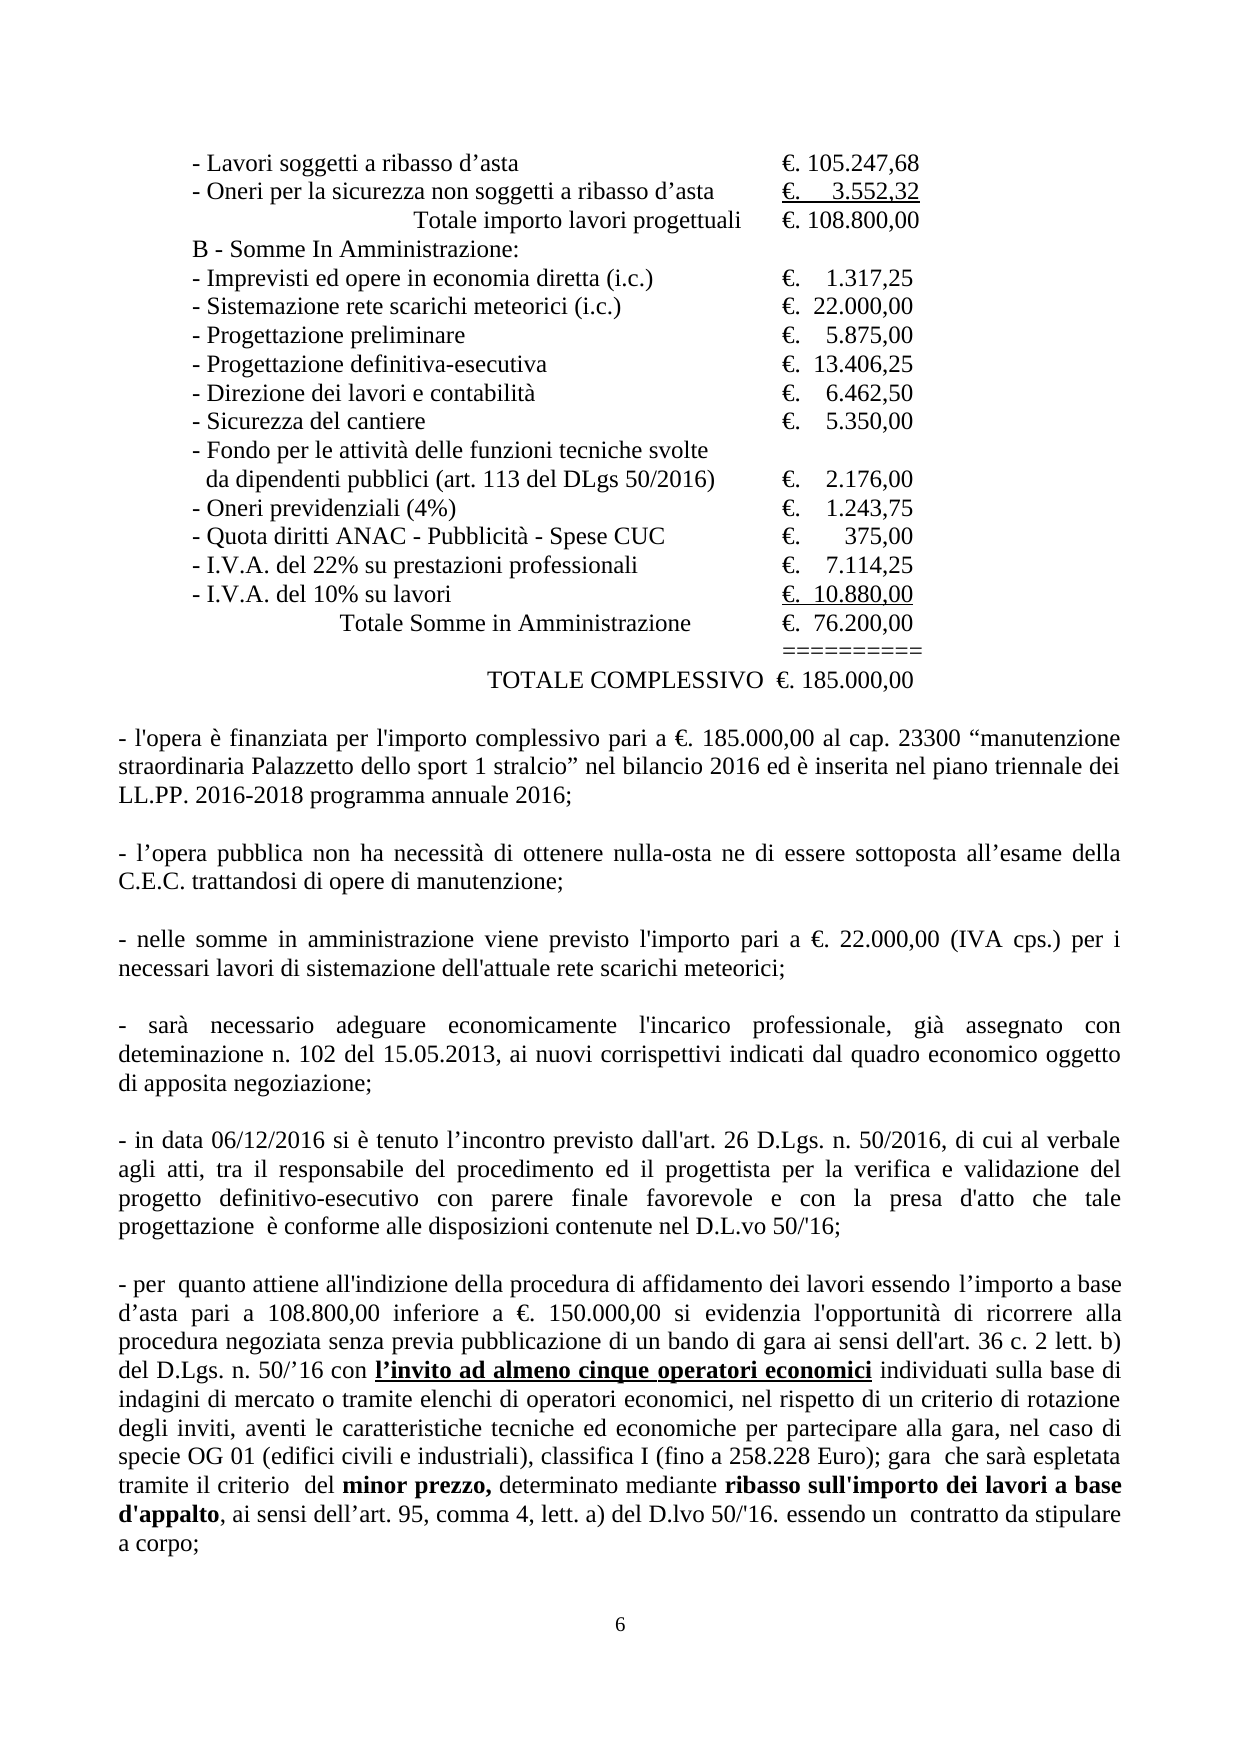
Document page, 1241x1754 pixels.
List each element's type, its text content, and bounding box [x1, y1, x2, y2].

text - per quanto attiene all'indizione della procedura di affidamento dei lavori essendo l’importo a base d’asta pari a 108.800,00 inferiore a €. 150.000,00 si evidenzia l'opportunità di ricorrere alla procedura negoziata senza previa pubblicazione di un bando di gara ai sensi dell'art. 36 c. 2 lett. b) del D.Lgs. n. 50/’16 con l’invito ad almeno cinque operatori economici individuati sulla base di indagini di mercato o tramite elenchi di operatori economici, nel rispetto di un criterio di rotazione degli inviti, aventi le caratteristiche tecniche ed economiche per partecipare alla gara, nel caso di specie OG 01 (edifici civili e industriali), classifica I (fino a 258.228 Euro); gara che sarà espletata tramite il criterio del minor prezzo, determinato mediante ribasso sull'importo dei lavori a base d'appalto, ai sensi dell’art. 95, comma 4, lett. a) del D.lvo 50/'16. essendo un contratto da stipulare a corpo; [118, 1269, 1122, 1556]
text - I.V.A. del 22% su prestazioni professionali €. 7.114,25 [118, 550, 1122, 579]
text - Sicurezza del cantiere €. 5.350,00 [118, 406, 1122, 435]
text TOTALE COMPLESSIVO €. 185.000,00 [118, 665, 1122, 694]
text - I.V.A. del 10% su lavori €. 10.880,00 [118, 579, 1122, 608]
text da dipendenti pubblici (art. 113 del DLgs 50/2016) €. 2.176,00 [118, 464, 1122, 493]
text - Quota diritti ANAC - Pubblicità - Spese CUC €. 375,00 [118, 521, 1122, 550]
text ========== [118, 636, 1122, 665]
text - Progettazione definitiva-esecutiva €. 13.406,25 [118, 349, 1122, 378]
text - Progettazione preliminare €. 5.875,00 [118, 320, 1122, 349]
text - Fondo per le attività delle funzioni tecniche svolte [118, 435, 1122, 464]
text - Sistemazione rete scarichi meteorici (i.c.) €. 22.000,00 [118, 291, 1122, 320]
text B - Somme In Amministrazione: [118, 234, 1122, 263]
text - l’opera pubblica non ha necessità di ottenere nulla-osta ne di essere sottoposta all’esame della C.E.C. trattandosi di opere di manutenzione; [118, 838, 1122, 895]
text - nelle somme in amministrazione viene previsto l'importo pari a €. 22.000,00 (IVA cps.) per i necessari lavori di sistemazione dell'attuale rete scarichi meteorici; [118, 924, 1122, 981]
text - in data 06/12/2016 si è tenuto l’incontro previsto dall'art. 26 D.Lgs. n. 50/2016, di cui al verbale agli atti, tra il responsabile del procedimento ed il progettista per la verifica e validazione del progetto definitivo-esecutivo con parere finale favorevole e con la presa d'atto che tale progettazione è conforme alle disposizioni contenute nel D.L.vo 50/'16; [118, 1125, 1122, 1240]
text - Direzione dei lavori e contabilità €. 6.462,50 [118, 378, 1122, 406]
text - sarà necessario adeguare economicamente l'incarico professionale, già assegnato con deteminazione n. 102 del 15.05.2013, ai nuovi corrispettivi indicati dal quadro economico oggetto di apposita negoziazione; [118, 1010, 1122, 1096]
text Totale Somme in Amministrazione €. 76.200,00 [118, 608, 1122, 636]
text - Oneri per la sicurezza non soggetti a ribasso d’asta €. 3.552,32 [118, 176, 1122, 205]
text - l'opera è finanziata per l'importo complessivo pari a €. 185.000,00 al cap. 23300 “manutenzione straordinaria Palazzetto dello sport 1 stralcio” nel bilancio 2016 ed è inserita nel piano triennale dei LL.PP. 2016-2018 programma annuale 2016; [118, 723, 1122, 809]
text - Oneri previdenziali (4%) €. 1.243,75 [118, 493, 1122, 521]
text Totale importo lavori progettuali €. 108.800,00 [118, 205, 1122, 234]
text - Lavori soggetti a ribasso d’asta €. 105.247,68 [118, 148, 1122, 176]
text - Imprevisti ed opere in economia diretta (i.c.) €. 1.317,25 [118, 263, 1122, 291]
